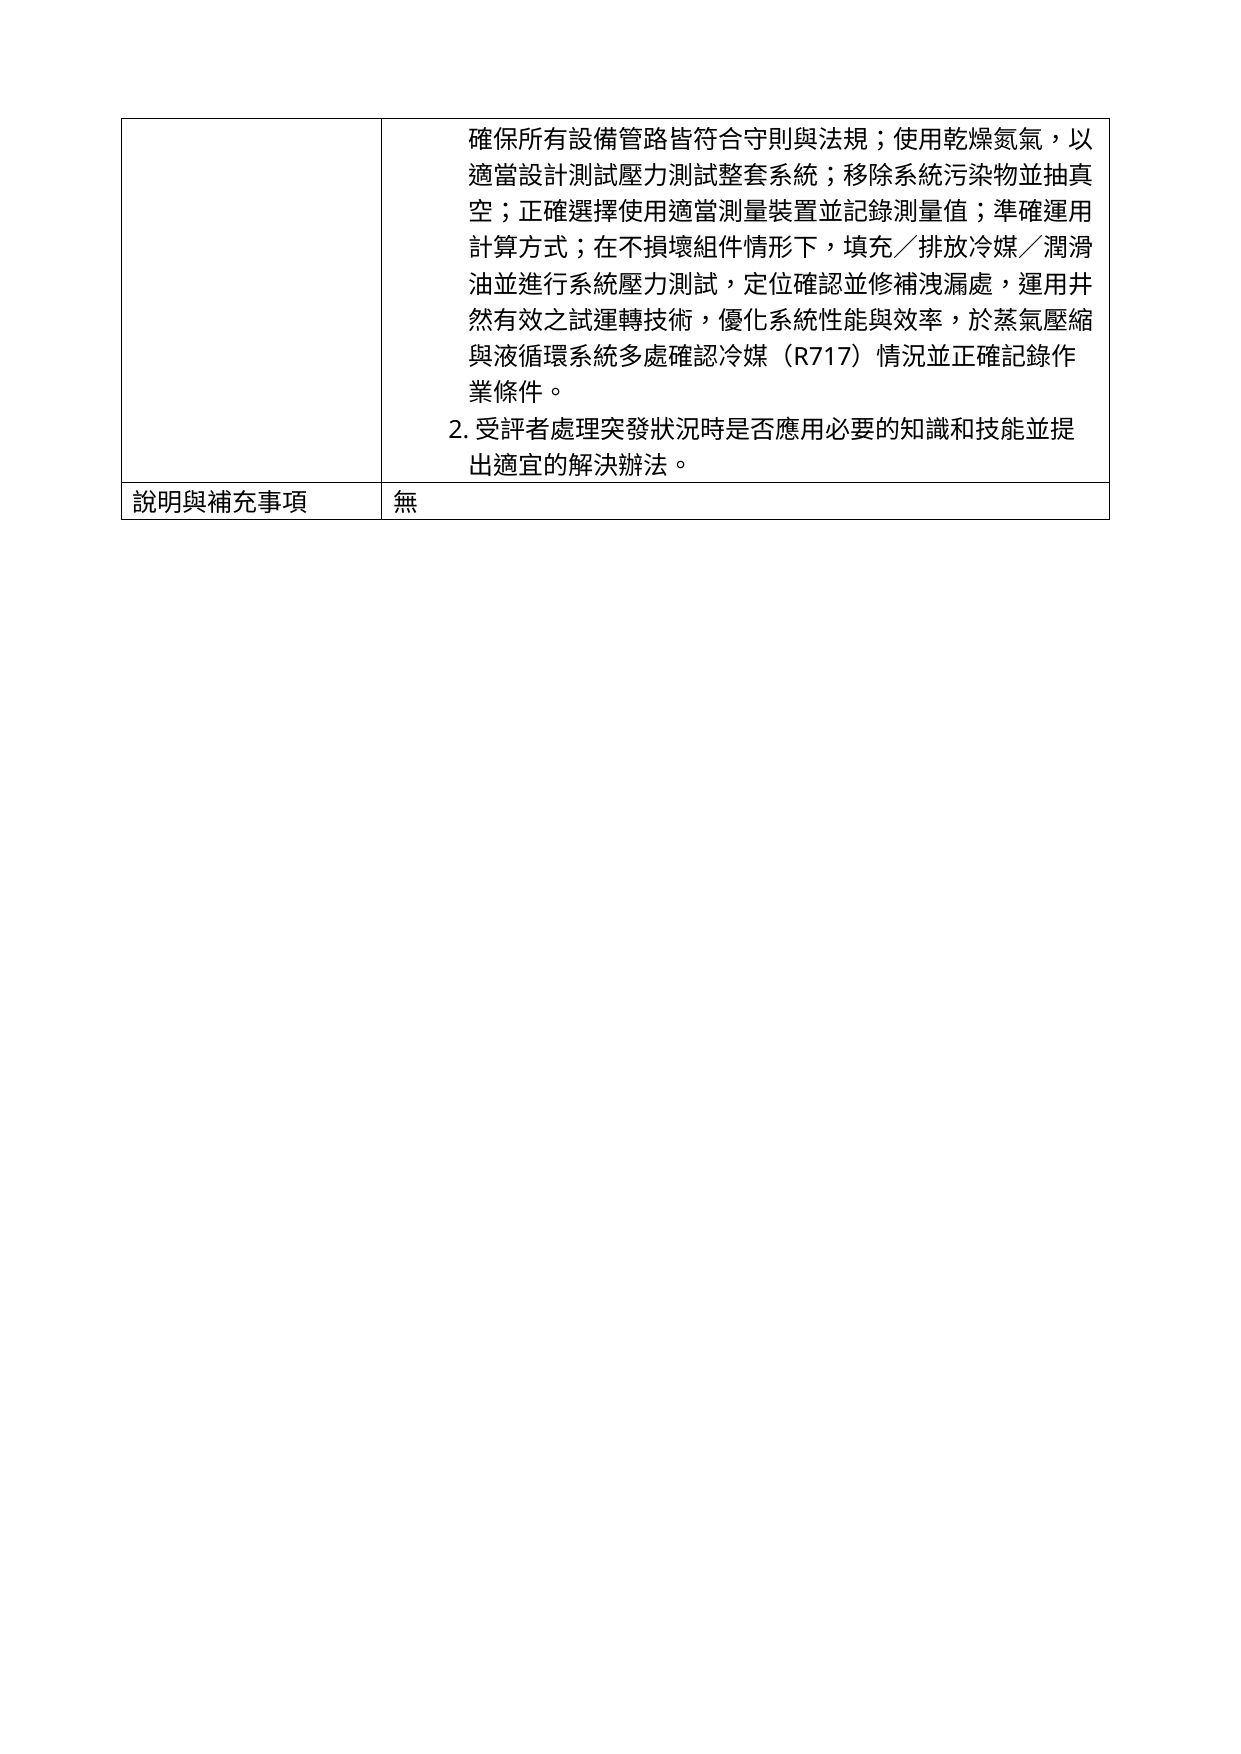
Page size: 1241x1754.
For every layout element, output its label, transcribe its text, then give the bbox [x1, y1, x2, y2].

table_cell 無 [382, 483, 1109, 519]
table_cell [122, 119, 381, 482]
table_cell 評量之關鍵面向/能力證明之證據 蒐集足夠資料以滿足目標需求。 相關產業領域之知識。 評量所需情境與特定資源 與他人互動，進行開發過程的合作性質。 取得所需資源。 適當情境與模擬環境。 評量方法 透過直接觀察或於工作場域工作進行中觀察受評者是否依據裝置配置，安裝、連接、固定並對齊組件設備，同時確保所有設備管路皆符合守則與法規；使用乾燥氮氣，以適當設計測試壓力測試整套系統；移除系統污染物並抽真空；正確選擇使用適當測量裝置並記錄測量值；準確運用計算方式；在不損壞組件情形下，填充／排放冷媒／潤滑油並進行系統壓力測試，定位確認並修補洩漏處，運用井然有效之試運轉技術，優化系統性能與效率，於蒸氣壓縮與液循環系統多處確認冷媒（R717）情況並正確記錄作業條件。 受評者處理突發狀況時是否應用必要的知識和技能並提出適宜的解決辦法。 [382, 119, 1109, 482]
table_cell 說明與補充事項 [122, 483, 381, 519]
